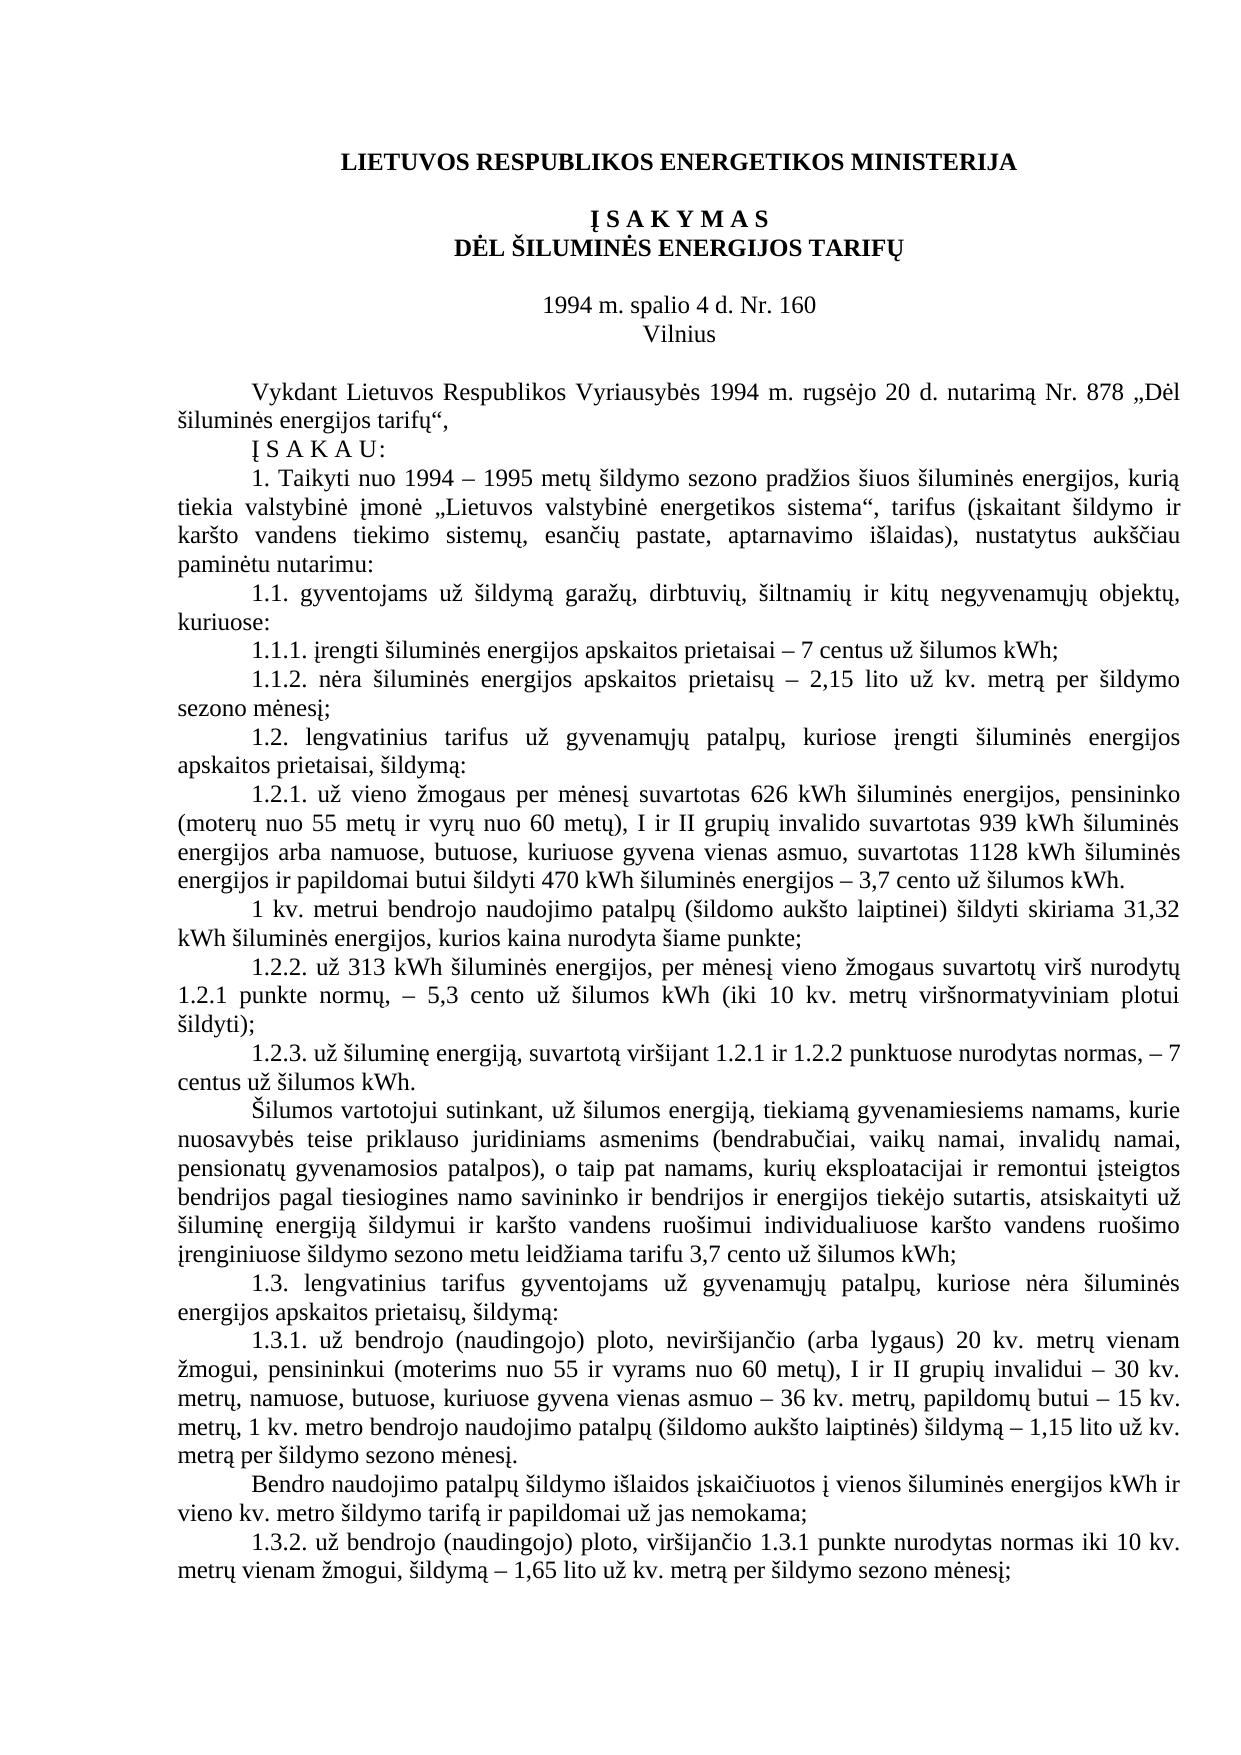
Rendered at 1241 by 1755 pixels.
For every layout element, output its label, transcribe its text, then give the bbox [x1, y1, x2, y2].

text 1.2.2. už 313 kWh šiluminės energijos, per mėnesį vieno žmogaus suvartotų virš nurodytų 1.2.1 punkte normų, – 5,3 cento už šilumos kWh (iki 10 kv. metrų viršnormatyviniam plotui šildyti); [177, 952, 1181, 1038]
text 1.3. lengvatinius tarifus gyventojams už gyvenamųjų patalpų, kuriose nėra šiluminės energijos apskaitos prietaisų, šildymą: [177, 1268, 1181, 1326]
text Į S A K Y M A S [177, 204, 1181, 233]
text 1.3.2. už bendrojo (naudingojo) ploto, viršijančio 1.3.1 punkte nurodytas normas iki 10 kv. metrų vienam žmogui, šildymą – 1,65 lito už kv. metrą per šildymo sezono mėnesį; [177, 1527, 1181, 1584]
text 1 kv. metrui bendrojo naudojimo patalpų (šildomo aukšto laiptinei) šildyti skiriama 31,32 kWh šiluminės energijos, kurios kaina nurodyta šiame punkte; [177, 894, 1181, 952]
text DĖL ŠILUMINĖS ENERGIJOS TARIFŲ [177, 233, 1181, 262]
text ĮSAKAU: [177, 434, 1181, 463]
text Bendro naudojimo patalpų šildymo išlaidos įskaičiuotos į vienos šiluminės energijos kWh ir vieno kv. metro šildymo tarifą ir papildomai už jas nemokama; [177, 1469, 1181, 1527]
text Šilumos vartotojui sutinkant, už šilumos energiją, tiekiamą gyvenamiesiems namams, kurie nuosavybės teise priklauso juridiniams asmenims (bendrabučiai, vaikų namai, invalidų namai, pensionatų gyvenamosios patalpos), o taip pat namams, kurių eksploatacijai ir remontui įsteigtos bendrijos pagal tiesiogines namo savininko ir bendrijos ir energijos tiekėjo sutartis, atsiskaityti už šiluminę energiją šildymui ir karšto vandens ruošimui individualiuose karšto vandens ruošimo įrenginiuose šildymo sezono metu leidžiama tarifu 3,7 cento už šilumos kWh; [177, 1096, 1181, 1268]
text 1. Taikyti nuo 1994 – 1995 metų šildymo sezono pradžios šiuos šiluminės energijos, kurią tiekia valstybinė įmonė „Lietuvos valstybinė energetikos sistema“, tarifus (įskaitant šildymo ir karšto vandens tiekimo sistemų, esančių pastate, aptarnavimo išlaidas), nustatytus aukščiau paminėtu nutarimu: [177, 463, 1181, 578]
text 1.2.1. už vieno žmogaus per mėnesį suvartotas 626 kWh šiluminės energijos, pensininko (moterų nuo 55 metų ir vyrų nuo 60 metų), I ir II grupių invalido suvartotas 939 kWh šiluminės energijos arba namuose, butuose, kuriuose gyvena vienas asmuo, suvartotas 1128 kWh šiluminės energijos ir papildomai butui šildyti 470 kWh šiluminės energijos – 3,7 cento už šilumos kWh. [177, 779, 1181, 894]
text Vykdant Lietuvos Respublikos Vyriausybės 1994 m. rugsėjo 20 d. nutarimą Nr. 878 „Dėl šiluminės energijos tarifų“, [177, 377, 1181, 434]
text 1.2.3. už šiluminę energiją, suvartotą viršijant 1.2.1 ir 1.2.2 punktuose nurodytas normas, – 7 centus už šilumos kWh. [177, 1038, 1181, 1096]
text 1994 m. spalio 4 d. Nr. 160 [177, 291, 1181, 319]
text 1.1.2. nėra šiluminės energijos apskaitos prietaisų – 2,15 lito už kv. metrą per šildymo sezono mėnesį; [177, 664, 1181, 722]
text Vilnius [177, 319, 1181, 348]
text 1.1. gyventojams už šildymą garažų, dirbtuvių, šiltnamių ir kitų negyvenamųjų objektų, kuriuose: [177, 578, 1181, 636]
text 1.2. lengvatinius tarifus už gyvenamųjų patalpų, kuriose įrengti šiluminės energijos apskaitos prietaisai, šildymą: [177, 722, 1181, 779]
text LIETUVOS RESPUBLIKOS ENERGETIKOS MINISTERIJA [177, 147, 1181, 176]
text 1.3.1. už bendrojo (naudingojo) ploto, neviršijančio (arba lygaus) 20 kv. metrų vienam žmogui, pensininkui (moterims nuo 55 ir vyrams nuo 60 metų), I ir II grupių invalidui – 30 kv. metrų, namuose, butuose, kuriuose gyvena vienas asmuo – 36 kv. metrų, papildomų butui – 15 kv. metrų, 1 kv. metro bendrojo naudojimo patalpų (šildomo aukšto laiptinės) šildymą – 1,15 lito už kv. metrą per šildymo sezono mėnesį. [177, 1326, 1181, 1469]
text 1.1.1. įrengti šiluminės energijos apskaitos prietaisai – 7 centus už šilumos kWh; [177, 636, 1181, 664]
